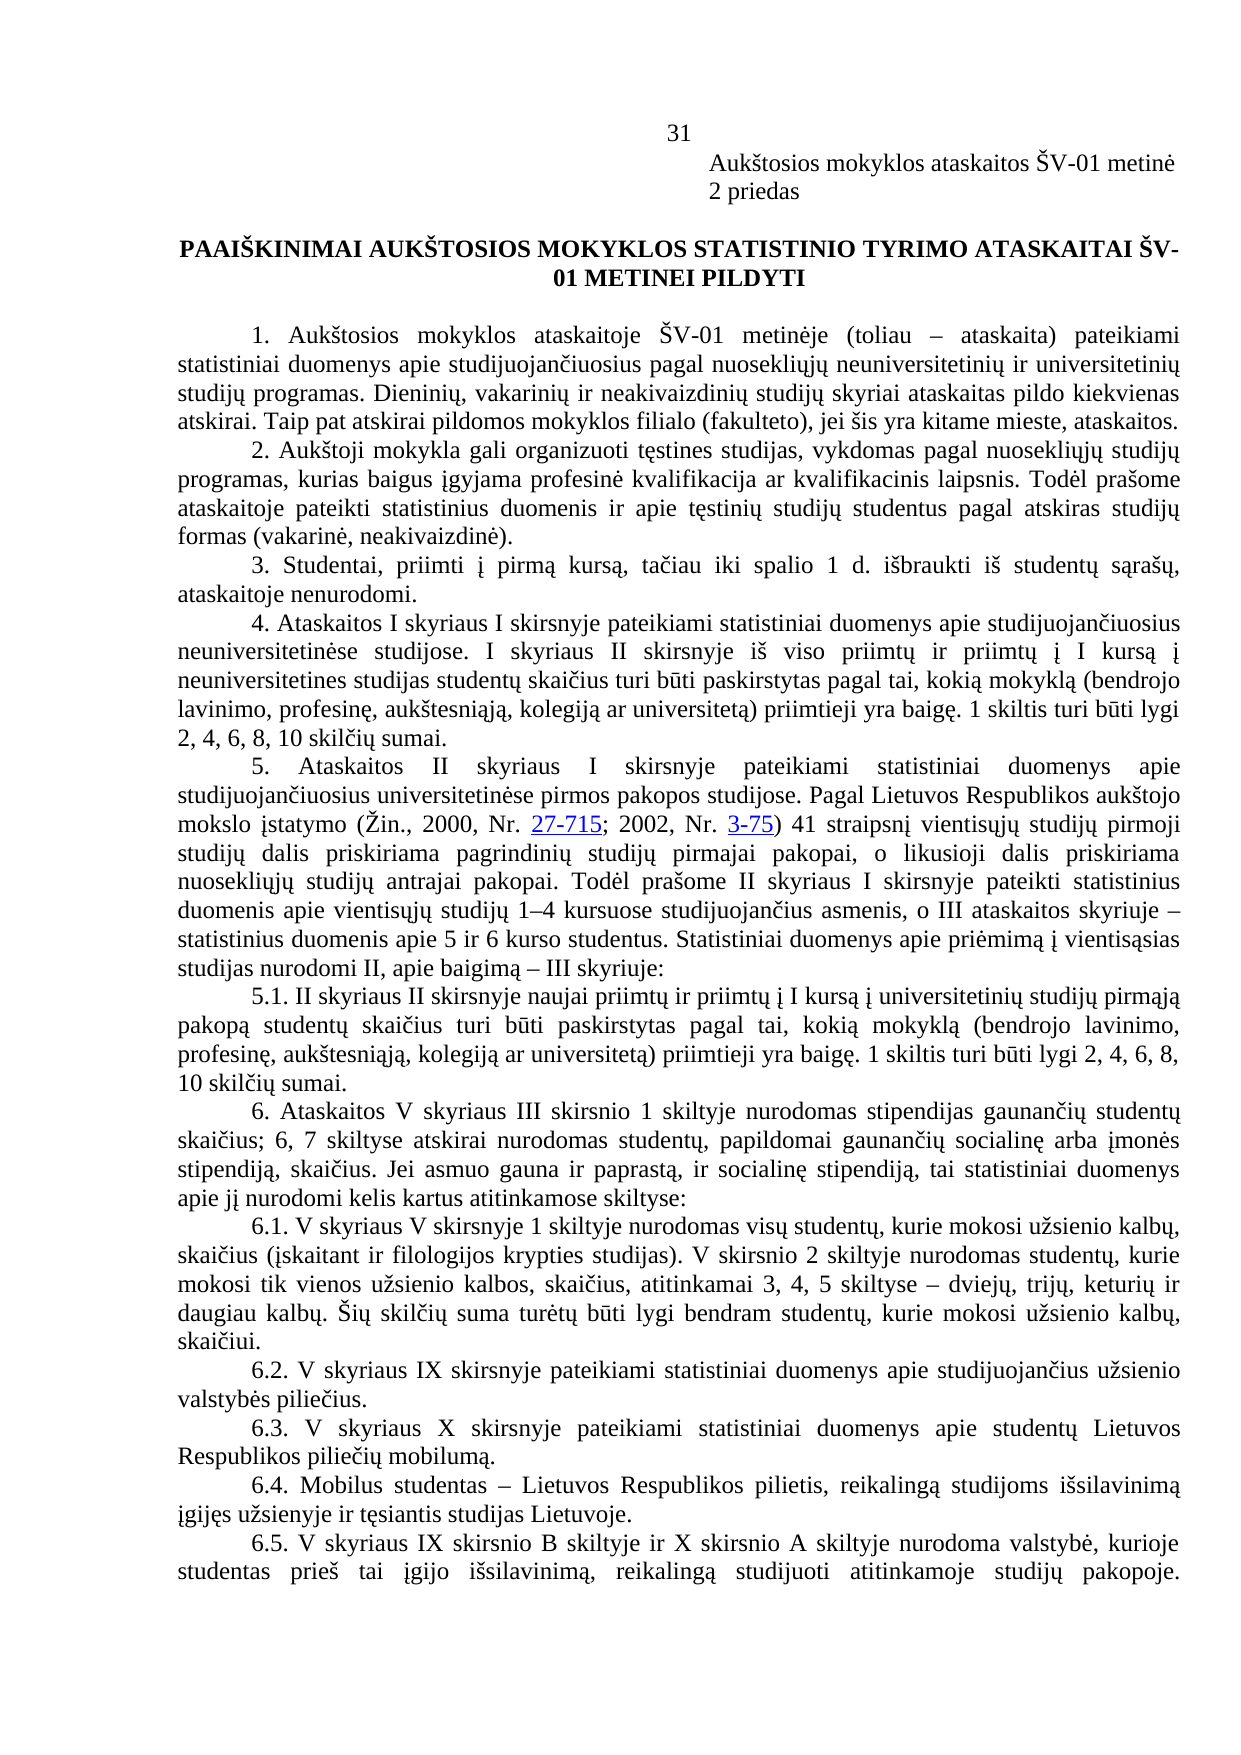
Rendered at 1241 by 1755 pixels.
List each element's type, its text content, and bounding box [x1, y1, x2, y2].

text paaiškinimai Aukštosios mokyklos STATISTINIO TYRIMO ataskaitai ŠV-01 METINEI pildyti [177, 234, 1181, 291]
text 6. Ataskaitos V skyriaus III skirsnio 1 skiltyje nurodomas stipendijas gaunančių studentų skaičius; 6, 7 skiltyse atskirai nurodomas studentų, papildomai gaunančių socialinę arba įmonės stipendiją, skaičius. Jei asmuo gauna ir paprastą, ir socialinę stipendiją, tai statistiniai duomenys apie jį nurodomi kelis kartus atitinkamose skiltyse: [177, 1096, 1181, 1211]
text Aukštosios mokyklos ataskaitos ŠV-01 metinė [177, 148, 1181, 176]
text 2 priedas [177, 176, 1181, 205]
text 6.1. V skyriaus V skirsnyje 1 skiltyje nurodomas visų studentų, kurie mokosi užsienio kalbų, skaičius (įskaitant ir filologijos krypties studijas). V skirsnio 2 skiltyje nurodomas studentų, kurie mokosi tik vienos užsienio kalbos, skaičius, atitinkamai 3, 4, 5 skiltyse – dviejų, trijų, keturių ir daugiau kalbų. Šių skilčių suma turėtų būti lygi bendram studentų, kurie mokosi užsienio kalbų, skaičiui. [177, 1211, 1181, 1355]
text 5.1. II skyriaus II skirsnyje naujai priimtų ir priimtų į I kursą į universitetinių studijų pirmąją pakopą studentų skaičius turi būti paskirstytas pagal tai, kokią mokyklą (bendrojo lavinimo, profesinę, aukštesniąją, kolegiją ar universitetą) priimtieji yra baigę. 1 skiltis turi būti lygi 2, 4, 6, 8, 10 skilčių sumai. [177, 981, 1181, 1096]
text 2. Aukštoji mokykla gali organizuoti tęstines studijas, vykdomas pagal nuosekliųjų studijų programas, kurias baigus įgyjama profesinė kvalifikacija ar kvalifikacinis laipsnis. Todėl prašome ataskaitoje pateikti statistinius duomenis ir apie tęstinių studijų studentus pagal atskiras studijų formas (vakarinė, neakivaizdinė). [177, 435, 1181, 550]
text 6.5. V skyriaus IX skirsnio B skiltyje ir X skirsnio A skiltyje nurodoma valstybė, kurioje studentas prieš tai įgijo išsilavinimą, reikalingą studijuoti atitinkamoje studijų pakopoje. [177, 1528, 1181, 1585]
text 1. Aukštosios mokyklos ataskaitoje ŠV-01 metinėje (toliau – ataskaita) pateikiami statistiniai duomenys apie studijuojančiuosius pagal nuosekliųjų neuniversitetinių ir universitetinių studijų programas. Dieninių, vakarinių ir neakivaizdinių studijų skyriai ataskaitas pildo kiekvienas atskirai. Taip pat atskirai pildomos mokyklos filialo (fakulteto), jei šis yra kitame mieste, ataskaitos. [177, 320, 1181, 435]
text 3. Studentai, priimti į pirmą kursą, tačiau iki spalio 1 d. išbraukti iš studentų sąrašų, ataskaitoje nenurodomi. [177, 550, 1181, 608]
text 6.2. V skyriaus IX skirsnyje pateikiami statistiniai duomenys apie studijuojančius užsienio valstybės piliečius. [177, 1355, 1181, 1413]
text 5. Ataskaitos II skyriaus I skirsnyje pateikiami statistiniai duomenys apie studijuojančiuosius universitetinėse pirmos pakopos studijose. Pagal Lietuvos Respublikos aukštojo mokslo įstatymo (Žin., 2000, Nr. 27-715; 2002, Nr. 3-75) 41 straipsnį vientisųjų studijų pirmoji studijų dalis priskiriama pagrindinių studijų pirmajai pakopai, o likusioji dalis priskiriama nuosekliųjų studijų antrajai pakopai. Todėl prašome II skyriaus I skirsnyje pateikti statistinius duomenis apie vientisųjų studijų 1–4 kursuose studijuojančius asmenis, o III ataskaitos skyriuje – statistinius duomenis apie 5 ir 6 kurso studentus. Statistiniai duomenys apie priėmimą į vientisąsias studijas nurodomi II, apie baigimą – III skyriuje: [177, 751, 1181, 981]
text 6.3. V skyriaus X skirsnyje pateikiami statistiniai duomenys apie studentų Lietuvos Respublikos piliečių mobilumą. [177, 1413, 1181, 1470]
text 6.4. Mobilus studentas – Lietuvos Respublikos pilietis, reikalingą studijoms išsilavinimą įgijęs užsienyje ir tęsiantis studijas Lietuvoje. [177, 1470, 1181, 1528]
text 4. Ataskaitos I skyriaus I skirsnyje pateikiami statistiniai duomenys apie studijuojančiuosius neuniversitetinėse studijose. I skyriaus II skirsnyje iš viso priimtų ir priimtų į I kursą į neuniversitetines studijas studentų skaičius turi būti paskirstytas pagal tai, kokią mokyklą (bendrojo lavinimo, profesinę, aukštesniąją, kolegiją ar universitetą) priimtieji yra baigę. 1 skiltis turi būti lygi 2, 4, 6, 8, 10 skilčių sumai. [177, 608, 1181, 751]
